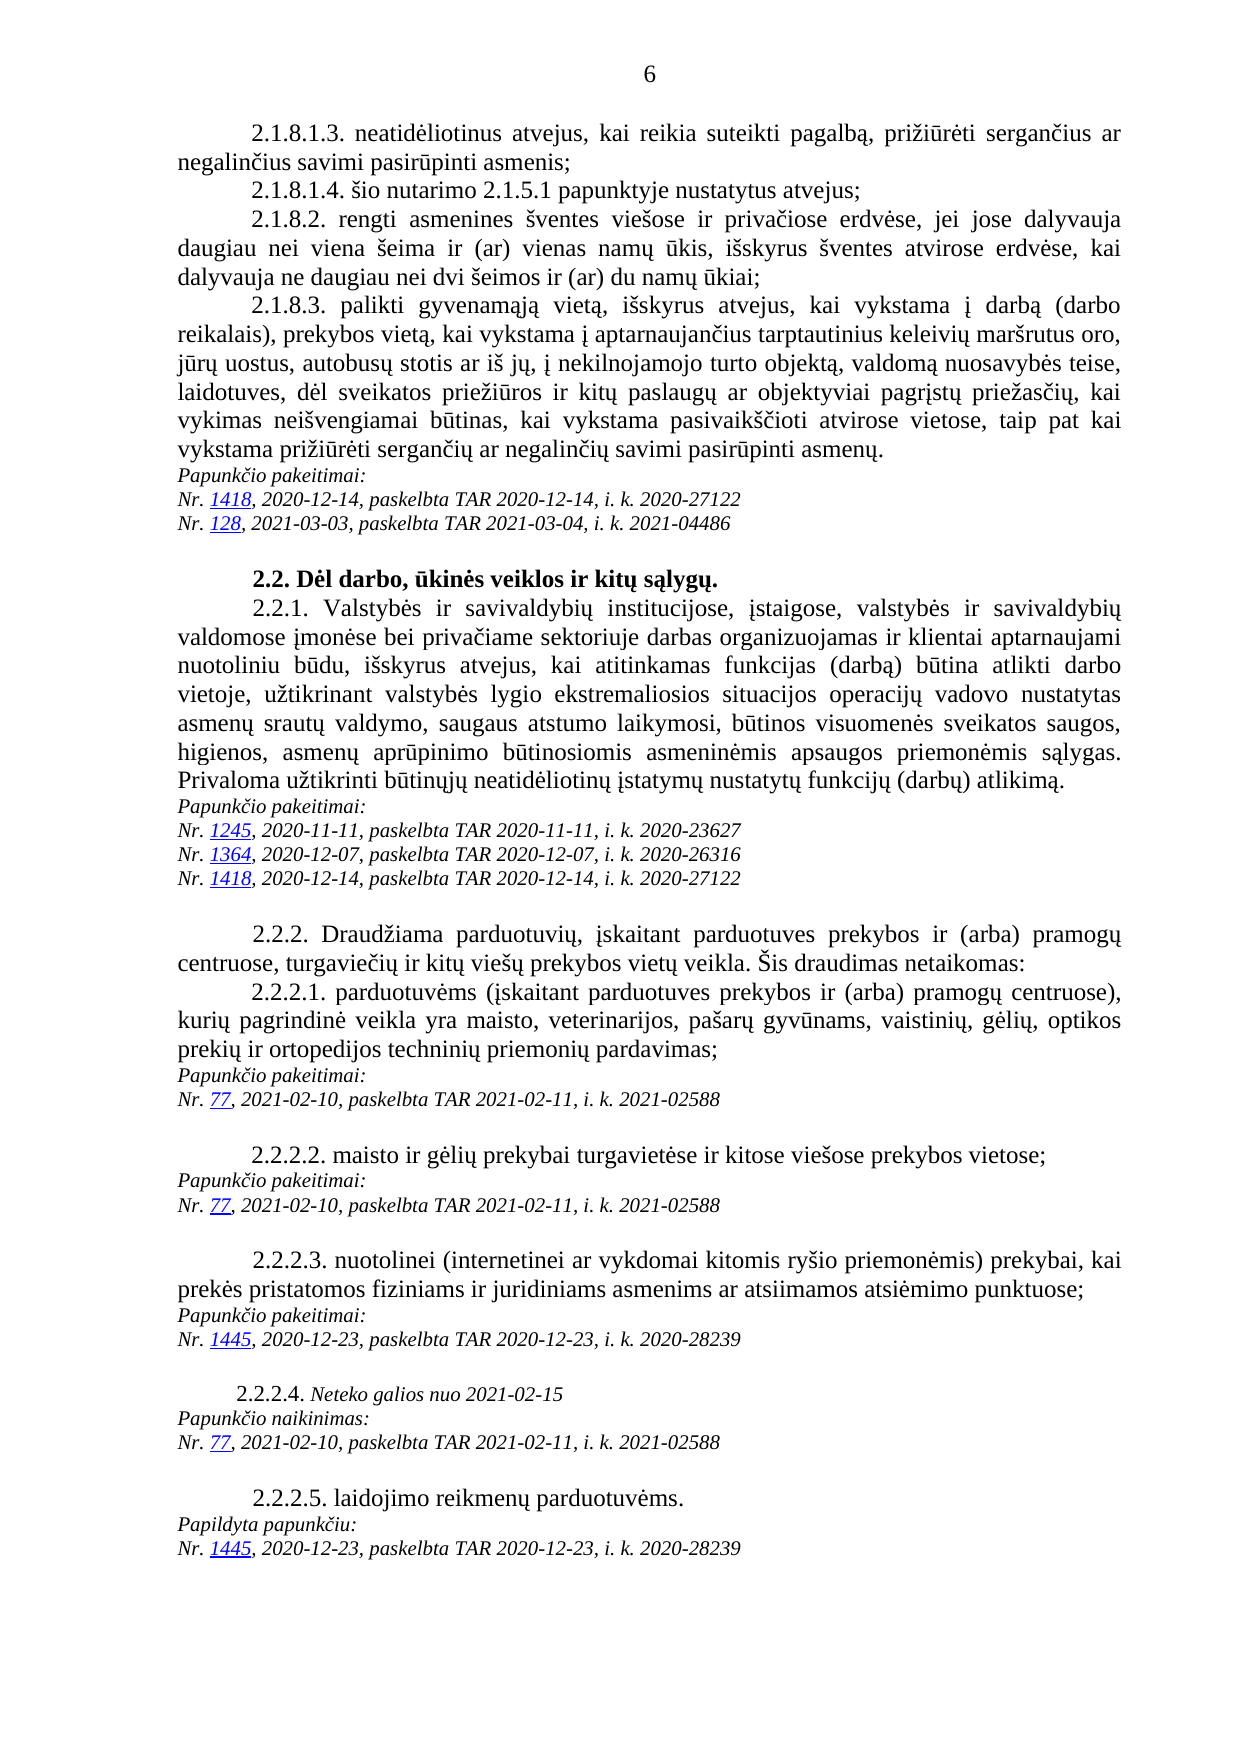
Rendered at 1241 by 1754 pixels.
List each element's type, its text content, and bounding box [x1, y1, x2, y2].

text 2.1.8.2. rengti asmenines šventes viešose ir privačiose erdvėse, jei jose dalyvauja daugiau nei viena šeima ir (ar) vienas namų ūkis, išskyrus šventes atvirose erdvėse, kai dalyvauja ne daugiau nei dvi šeimos ir (ar) du namų ūkiai; [177, 204, 1122, 291]
text 2.1.8.1.4. šio nutarimo 2.1.5.1 papunktyje nustatytus atvejus; [177, 176, 1122, 204]
text Papunkčio pakeitimai: [177, 1168, 1122, 1192]
text 2.2.2.4. Neteko galios nuo 2021-02-15 [177, 1380, 1122, 1406]
text 2.2.2.2. maisto ir gėlių prekybai turgavietėse ir kitose viešose prekybos vietose; [177, 1140, 1122, 1168]
text Papunkčio naikinimas: [177, 1406, 1122, 1430]
text 2.2.2. Draudžiama parduotuvių, įskaitant parduotuves prekybos ir (arba) pramogų centruose, turgaviečių ir kitų viešų prekybos vietų veikla. Šis draudimas netaikomas: [177, 919, 1122, 977]
text Nr. 1445, 2020-12-23, paskelbta TAR 2020-12-23, i. k. 2020-28239 [177, 1536, 1122, 1560]
text Papunkčio pakeitimai: [177, 1303, 1122, 1327]
text 2.1.8.3. palikti gyvenamąją vietą, išskyrus atvejus, kai vykstama į darbą (darbo reikalais), prekybos vietą, kai vykstama į aptarnaujančius tarptautinius keleivių maršrutus oro, jūrų uostus, autobusų stotis ar iš jų, į nekilnojamojo turto objektą, valdomą nuosavybės teise, laidotuves, dėl sveikatos priežiūros ir kitų paslaugų ar objektyviai pagrįstų priežasčių, kai vykimas neišvengiamai būtinas, kai vykstama pasivaikščioti atvirose vietose, taip pat kai vykstama prižiūrėti sergančių ar negalinčių savimi pasirūpinti asmenų. [177, 291, 1122, 463]
text Nr. 1418, 2020-12-14, paskelbta TAR 2020-12-14, i. k. 2020-27122 [177, 866, 1122, 890]
text 2.2. Dėl darbo, ūkinės veiklos ir kitų sąlygų. [177, 564, 1122, 593]
text Nr. 1445, 2020-12-23, paskelbta TAR 2020-12-23, i. k. 2020-28239 [177, 1327, 1122, 1351]
text 2.2.2.1. parduotuvėms (įskaitant parduotuves prekybos ir (arba) pramogų centruose), kurių pagrindinė veikla yra maisto, veterinarijos, pašarų gyvūnams, vaistinių, gėlių, optikos prekių ir ortopedijos techninių priemonių pardavimas; [177, 977, 1122, 1063]
text 2.2.1. Valstybės ir savivaldybių institucijose, įstaigose, valstybės ir savivaldybių valdomose įmonėse bei privačiame sektoriuje darbas organizuojamas ir klientai aptarnaujami nuotoliniu būdu, išskyrus atvejus, kai atitinkamas funkcijas (darbą) būtina atlikti darbo vietoje, užtikrinant valstybės lygio ekstremaliosios situacijos operacijų vadovo nustatytas asmenų srautų valdymo, saugaus atstumo laikymosi, būtinos visuomenės sveikatos saugos, higienos, asmenų aprūpinimo būtinosiomis asmeninėmis apsaugos priemonėmis sąlygas. Privaloma užtikrinti būtinųjų neatidėliotinų įstatymų nustatytų funkcijų (darbų) atlikimą. [177, 593, 1122, 794]
text 2.2.2.3. nuotolinei (internetinei ar vykdomai kitomis ryšio priemonėmis) prekybai, kai prekės pristatomos fiziniams ir juridiniams asmenims ar atsiimamos atsiėmimo punktuose; [177, 1245, 1122, 1303]
text Papunkčio pakeitimai: [177, 794, 1122, 818]
text Nr. 77, 2021-02-10, paskelbta TAR 2021-02-11, i. k. 2021-02588 [177, 1087, 1122, 1111]
text Papunkčio pakeitimai: [177, 463, 1122, 487]
text Nr. 77, 2021-02-10, paskelbta TAR 2021-02-11, i. k. 2021-02588 [177, 1192, 1122, 1217]
text 2.2.2.5. laidojimo reikmenų parduotuvėms. [177, 1483, 1122, 1512]
text Nr. 1245, 2020-11-11, paskelbta TAR 2020-11-11, i. k. 2020-23627 [177, 818, 1122, 842]
text Papunkčio pakeitimai: [177, 1063, 1122, 1087]
text Nr. 128, 2021-03-03, paskelbta TAR 2021-03-04, i. k. 2021-04486 [177, 511, 1122, 535]
text Nr. 1418, 2020-12-14, paskelbta TAR 2020-12-14, i. k. 2020-27122 [177, 487, 1122, 511]
text Papildyta papunkčiu: [177, 1512, 1122, 1536]
text Nr. 77, 2021-02-10, paskelbta TAR 2021-02-11, i. k. 2021-02588 [177, 1430, 1122, 1454]
text Nr. 1364, 2020-12-07, paskelbta TAR 2020-12-07, i. k. 2020-26316 [177, 842, 1122, 866]
text 2.1.8.1.3. neatidėliotinus atvejus, kai reikia suteikti pagalbą, prižiūrėti sergančius ar negalinčius savimi pasirūpinti asmenis; [177, 118, 1122, 176]
